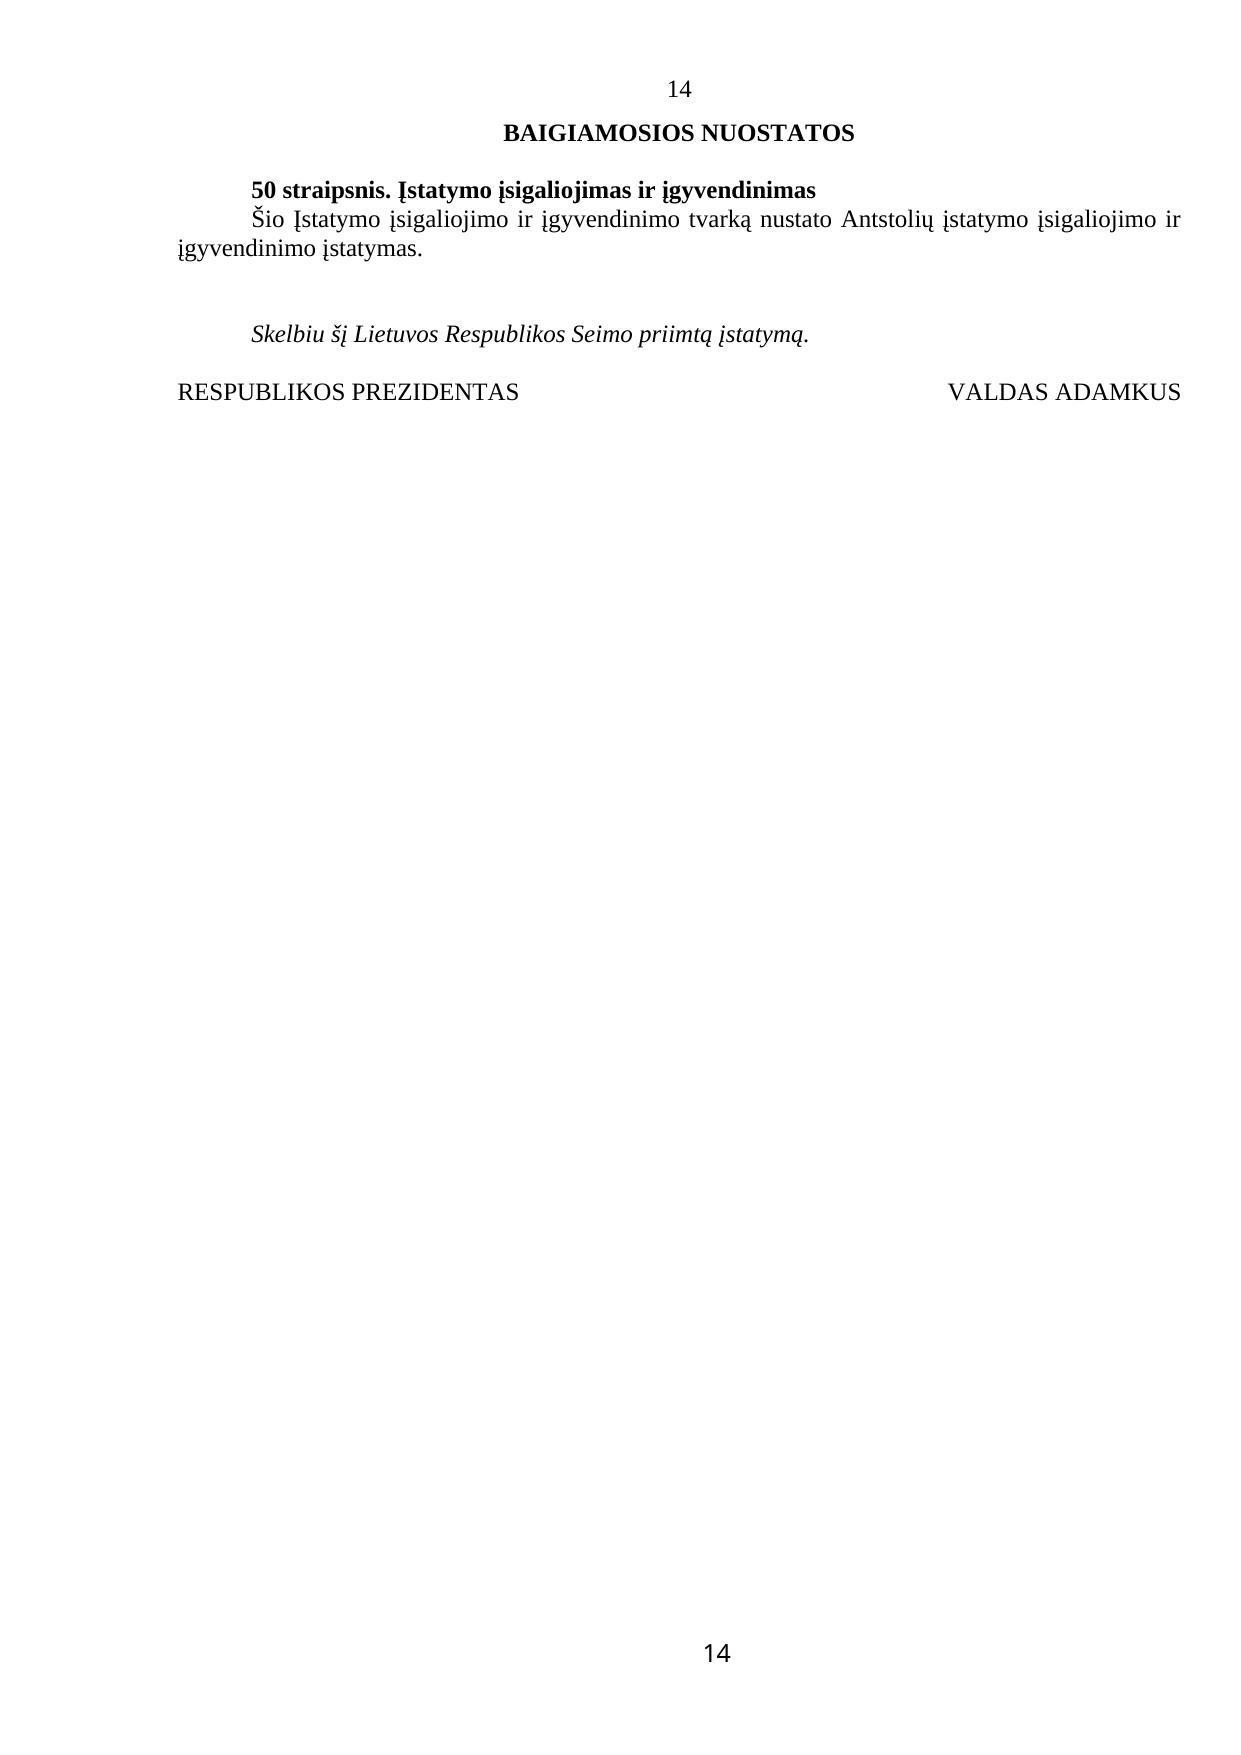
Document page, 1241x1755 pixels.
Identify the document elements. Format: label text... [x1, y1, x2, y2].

text Skelbiu šį Lietuvos Respublikos Seimo priimtą įstatymą. [177, 319, 1181, 348]
text Šio Įstatymo įsigaliojimo ir įgyvendinimo tvarką nustato Antstolių įstatymo įsigaliojimo ir įgyvendinimo įstatymas. [177, 204, 1181, 262]
text RESPUBLIKOS PREZIDENTAS VALDAS ADAMKUS [177, 377, 1181, 406]
text BAIGIAMOSIOS NUOSTATOS [177, 118, 1181, 147]
text 50 straipsnis. Įstatymo įsigaliojimas ir įgyvendinimas [177, 176, 1181, 204]
